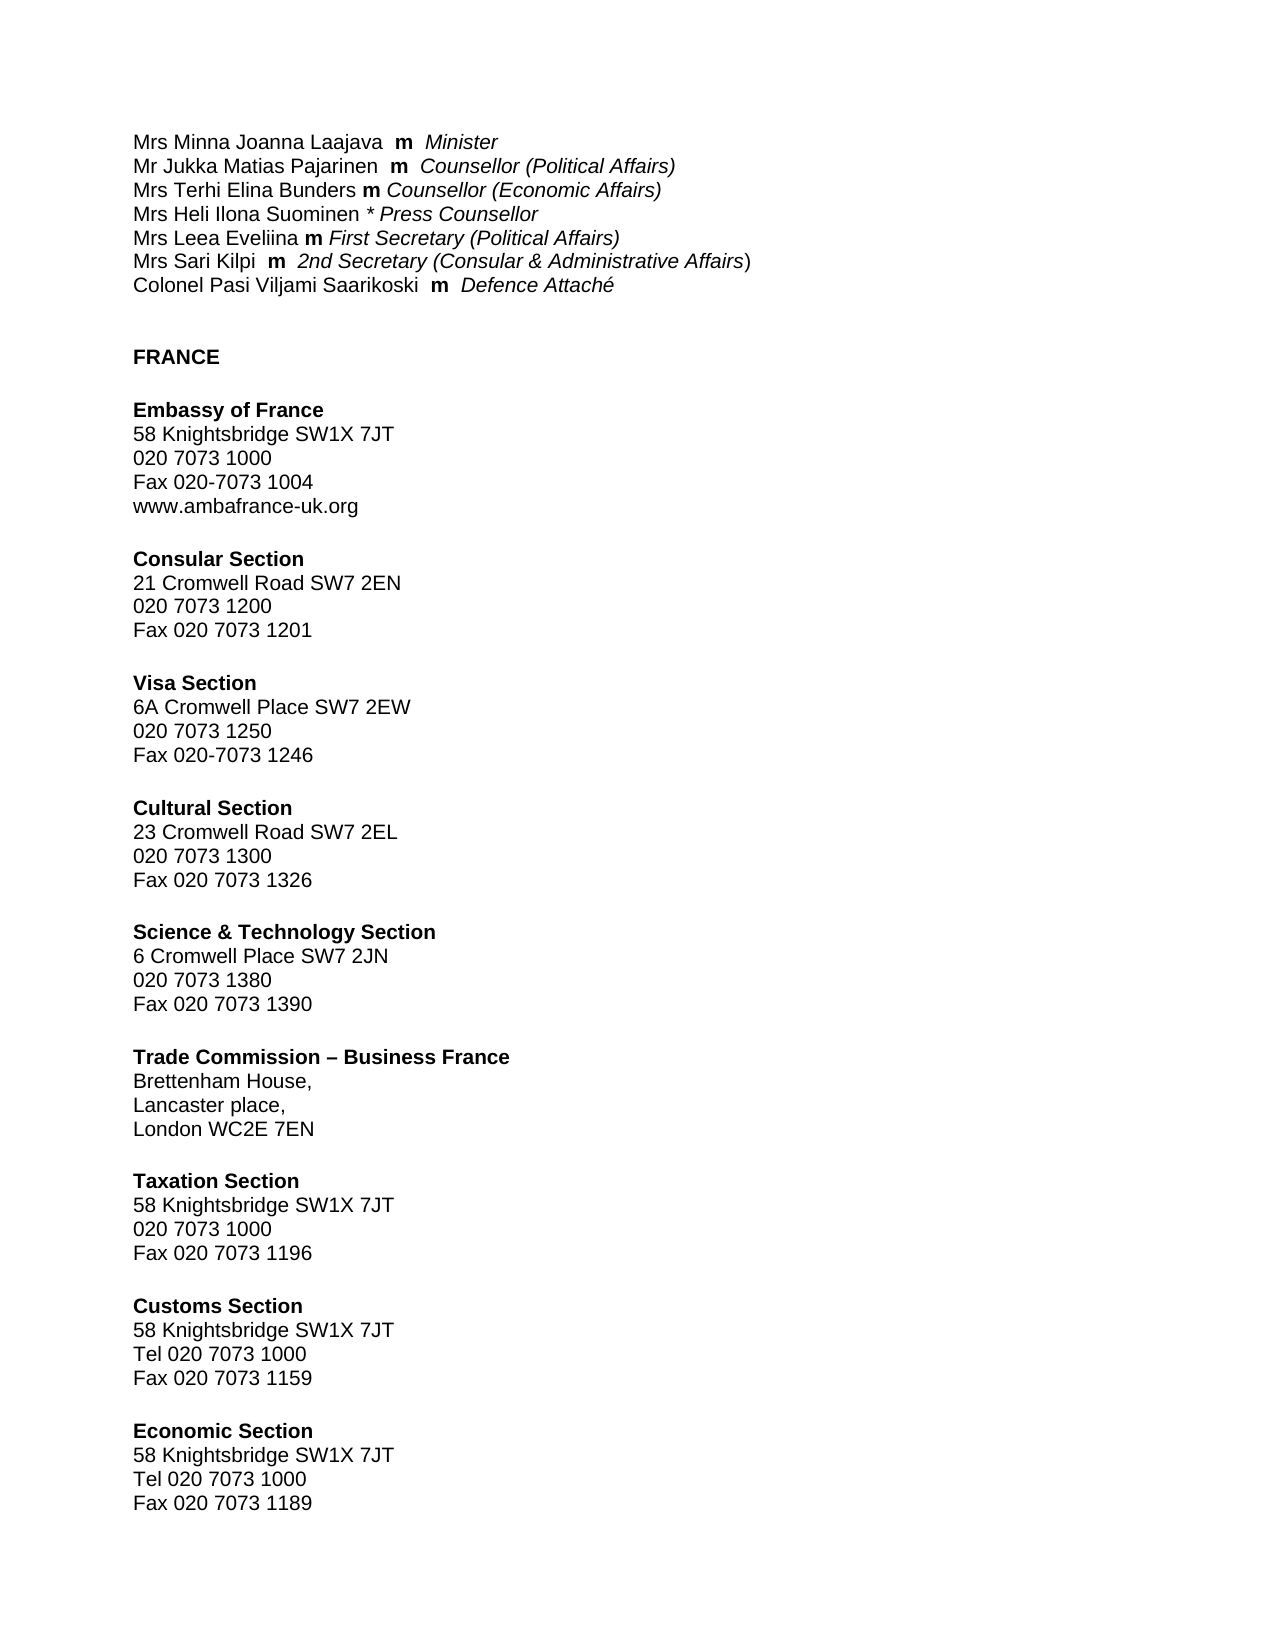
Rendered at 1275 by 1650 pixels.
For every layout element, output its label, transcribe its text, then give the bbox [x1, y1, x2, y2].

text Mrs Minna Joanna Laajava m Minister [133, 129, 1181, 153]
text Tel 020 7073 1000 [133, 1466, 1181, 1490]
text www.ambafrance-uk.org [133, 494, 1181, 518]
text 020 7073 1380 [133, 968, 1181, 992]
text 6A Cromwell Place SW7 2EW [133, 695, 1181, 719]
text 020 7073 1000 [133, 446, 1181, 470]
text 6 Cromwell Place SW7 2JN [133, 944, 1181, 968]
text Fax 020 7073 1159 [133, 1366, 1181, 1390]
text Tel 020 7073 1000 [133, 1342, 1181, 1366]
text Taxation Section [133, 1169, 1181, 1193]
text London WC2E 7EN [133, 1117, 1181, 1141]
text Trade Commission – Business France [133, 1045, 1181, 1069]
text Fax 020 7073 1196 [133, 1241, 1181, 1265]
text Cultural Section [133, 796, 1181, 819]
text Consular Section [133, 546, 1181, 570]
text Fax 020 7073 1189 [133, 1490, 1181, 1514]
text Mrs Leea Eveliina m First Secretary (Political Affairs) [133, 225, 1181, 249]
text Economic Section [133, 1418, 1181, 1442]
text Fax 020-7073 1004 [133, 470, 1181, 494]
text 020 7073 1300 [133, 843, 1181, 867]
text Fax 020 7073 1390 [133, 992, 1181, 1016]
text Fax 020 7073 1201 [133, 618, 1181, 642]
text Embassy of France [133, 398, 1181, 422]
text Mrs Heli Ilona Suominen * Press Counsellor [133, 201, 1181, 225]
text Visa Section [133, 671, 1181, 695]
text Science & Technology Section [133, 920, 1181, 944]
text 020 7073 1250 [133, 719, 1181, 743]
text Lancaster place, [133, 1093, 1181, 1117]
text Mrs Terhi Elina Bunders m Counsellor (Economic Affairs) [133, 177, 1181, 201]
text 58 Knightsbridge SW1X 7JT [133, 1318, 1181, 1342]
text 020 7073 1200 [133, 594, 1181, 618]
text 58 Knightsbridge SW1X 7JT [133, 1193, 1181, 1217]
text Fax 020-7073 1246 [133, 743, 1181, 767]
text 21 Cromwell Road SW7 2EN [133, 570, 1181, 594]
text Mr Jukka Matias Pajarinen m Counsellor (Political Affairs) [133, 153, 1181, 177]
text Colonel Pasi Viljami Saarikoski m Defence Attaché [133, 273, 1181, 297]
text 23 Cromwell Road SW7 2EL [133, 819, 1181, 843]
text Mrs Sari Kilpi m 2nd Secretary (Consular & Administrative Affairs) [133, 249, 1181, 273]
text 58 Knightsbridge SW1X 7JT [133, 1442, 1181, 1466]
text 020 7073 1000 [133, 1217, 1181, 1241]
text Customs Section [133, 1294, 1181, 1318]
text FRANCE [133, 345, 1181, 369]
text Brettenham House, [133, 1069, 1181, 1093]
text Fax 020 7073 1326 [133, 867, 1181, 891]
text 58 Knightsbridge SW1X 7JT [133, 422, 1181, 446]
